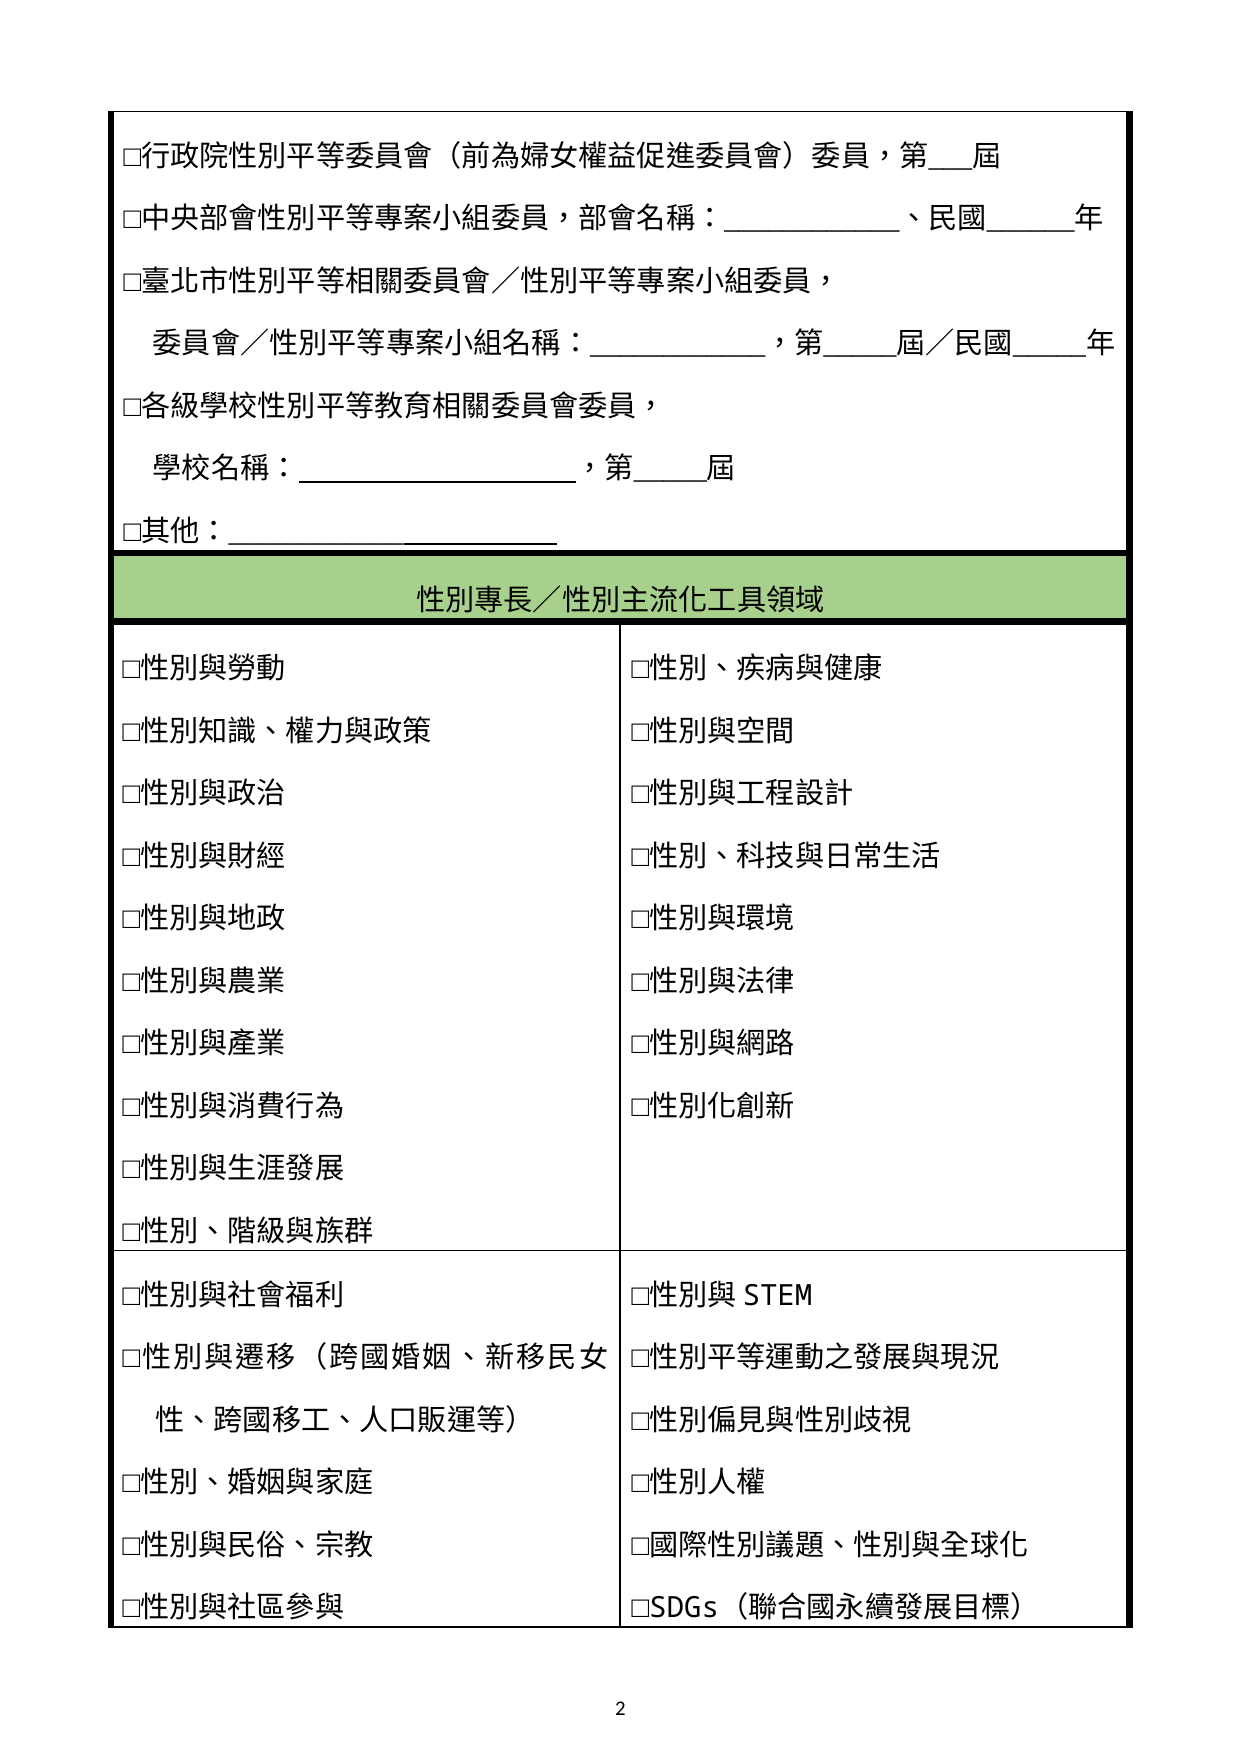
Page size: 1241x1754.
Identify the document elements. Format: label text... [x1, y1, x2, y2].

table_cell □性別與STEM □性別平等運動之發展與現況 □性別偏見與性別歧視 □性別人權 □國際性別議題、性別與全球化 □SDGs（聯合國永續發展目標） [621, 1251, 1126, 1626]
table_cell □性別、疾病與健康 □性別與空間 □性別與工程設計 □性別、科技與日常生活 □性別與環境 □性別與法律 □性別與網路 □性別化創新 [621, 625, 1126, 1249]
table_cell □性別與勞動 □性別知識、權力與政策 □性別與政治 □性別與財經 □性別與地政 □性別與農業 □性別與產業 □性別與消費行為 □性別與生涯發展 □性別、階級與族群 [114, 625, 619, 1249]
table_cell □行政院性別平等委員會（前為婦女權益促進委員會）委員，第___屆 □中央部會性別平等專案小組委員，部會名稱：____________、民國______年 □臺北市性別平等相關委員會／性別平等專案小組委員， 委員會／性別平等專案小組名稱：____________，第_____屆／民國_____年 □各級學校性別平等教育相關委員會委員， 學校名稱： ，第_____屆 □其他：____________ [114, 112, 1126, 549]
table_cell □性別與社會福利 □性別與遷移（跨國婚姻、新移民女性、跨國移工、人口販運等） □性別、婚姻與家庭 □性別與民俗、宗教 □性別與社區參與 [114, 1251, 619, 1626]
table_cell 性別專長／性別主流化工具領域 [114, 556, 1126, 618]
